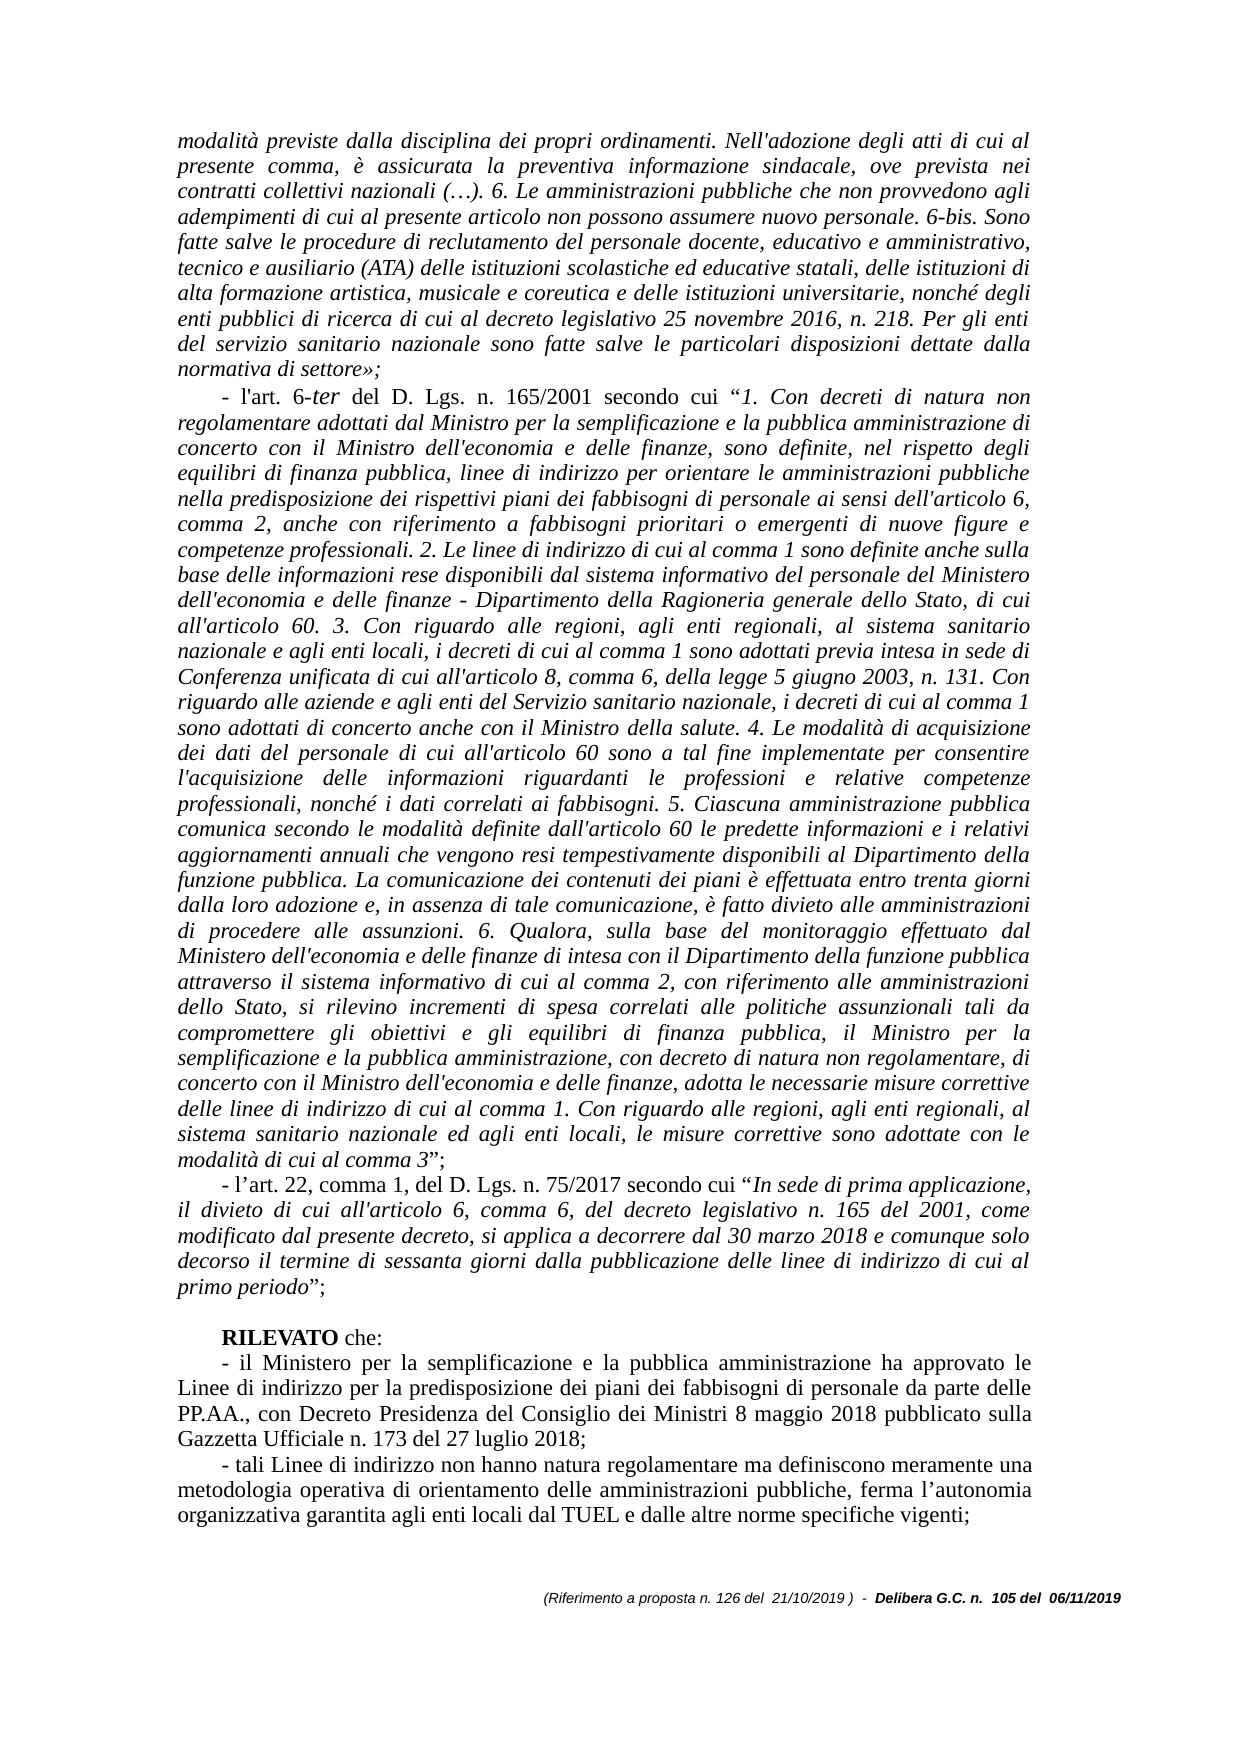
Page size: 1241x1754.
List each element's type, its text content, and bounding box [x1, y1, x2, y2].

text - tali Linee di indirizzo non hanno natura regolamentare ma definiscono meramente una metodologia operativa di orientamento delle amministrazioni pubbliche, ferma l’autonomia organizzativa garantita agli enti locali dal TUEL e dalle altre norme specifiche vigenti; [177, 1452, 1033, 1528]
text RILEVATO che: [177, 1324, 1033, 1350]
text modalità previste dalla disciplina dei propri ordinamenti. Nell'adozione degli atti di cui al presente comma, è assicurata la preventiva informazione sindacale, ove prevista nei contratti collettivi nazionali (…). 6. Le amministrazioni pubbliche che non provvedono agli adempimenti di cui al presente articolo non possono assumere nuovo personale. 6-bis. Sono fatte salve le procedure di reclutamento del personale docente, educativo e amministrativo, tecnico e ausiliario (ATA) delle istituzioni scolastiche ed educative statali, delle istituzioni di alta formazione artistica, musicale e coreutica e delle istituzioni universitarie, nonché degli enti pubblici di ricerca di cui al decreto legislativo 25 novembre 2016, n. 218. Per gli enti del servizio sanitario nazionale sono fatte salve le particolari disposizioni dettate dalla normativa di settore»; [177, 128, 1033, 382]
text - l’art. 22, comma 1, del D. Lgs. n. 75/2017 secondo cui “In sede di prima applicazione, il divieto di cui all'articolo 6, comma 6, del decreto legislativo n. 165 del 2001, come modificato dal presente decreto, si applica a decorrere dal 30 marzo 2018 e comunque solo decorso il termine di sessanta giorni dalla pubblicazione delle linee di indirizzo di cui al primo periodo”; [177, 1172, 1033, 1299]
text - l'art. 6-ter del D. Lgs. n. 165/2001 secondo cui “1. Con decreti di natura non regolamentare adottati dal Ministro per la semplificazione e la pubblica amministrazione di concerto con il Ministro dell'economia e delle finanze, sono definite, nel rispetto degli equilibri di finanza pubblica, linee di indirizzo per orientare le amministrazioni pubbliche nella predisposizione dei rispettivi piani dei fabbisogni di personale ai sensi dell'articolo 6, comma 2, anche con riferimento a fabbisogni prioritari o emergenti di nuove figure e competenze professionali. 2. Le linee di indirizzo di cui al comma 1 sono definite anche sulla base delle informazioni rese disponibili dal sistema informativo del personale del Ministero dell'economia e delle finanze - Dipartimento della Ragioneria generale dello Stato, di cui all'articolo 60. 3. Con riguardo alle regioni, agli enti regionali, al sistema sanitario nazionale e agli enti locali, i decreti di cui al comma 1 sono adottati previa intesa in sede di Conferenza unificata di cui all'articolo 8, comma 6, della legge 5 giugno 2003, n. 131. Con riguardo alle aziende e agli enti del Servizio sanitario nazionale, i decreti di cui al comma 1 sono adottati di concerto anche con il Ministro della salute. 4. Le modalità di acquisizione dei dati del personale di cui all'articolo 60 sono a tal fine implementate per consentire l'acquisizione delle informazioni riguardanti le professioni e relative competenze professionali, nonché i dati correlati ai fabbisogni. 5. Ciascuna amministrazione pubblica comunica secondo le modalità definite dall'articolo 60 le predette informazioni e i relativi aggiornamenti annuali che vengono resi tempestivamente disponibili al Dipartimento della funzione pubblica. La comunicazione dei contenuti dei piani è effettuata entro trenta giorni dalla loro adozione e, in assenza di tale comunicazione, è fatto divieto alle amministrazioni di procedere alle assunzioni. 6. Qualora, sulla base del monitoraggio effettuato dal Ministero dell'economia e delle finanze di intesa con il Dipartimento della funzione pubblica attraverso il sistema informativo di cui al comma 2, con riferimento alle amministrazioni dello Stato, si rilevino incrementi di spesa correlati alle politiche assunzionali tali da compromettere gli obiettivi e gli equilibri di finanza pubblica, il Ministro per la semplificazione e la pubblica amministrazione, con decreto di natura non regolamentare, di concerto con il Ministro dell'economia e delle finanze, adotta le necessarie misure correttive delle linee di indirizzo di cui al comma 1. Con riguardo alle regioni, agli enti regionali, al sistema sanitario nazionale ed agli enti locali, le misure correttive sono adottate con le modalità di cui al comma 3”; [177, 382, 1033, 1172]
text - il Ministero per la semplificazione e la pubblica amministrazione ha approvato le Linee di indirizzo per la predisposizione dei piani dei fabbisogni di personale da parte delle PP.AA., con Decreto Presidenza del Consiglio dei Ministri 8 maggio 2018 pubblicato sulla Gazzetta Ufficiale n. 173 del 27 luglio 2018; [177, 1350, 1033, 1452]
